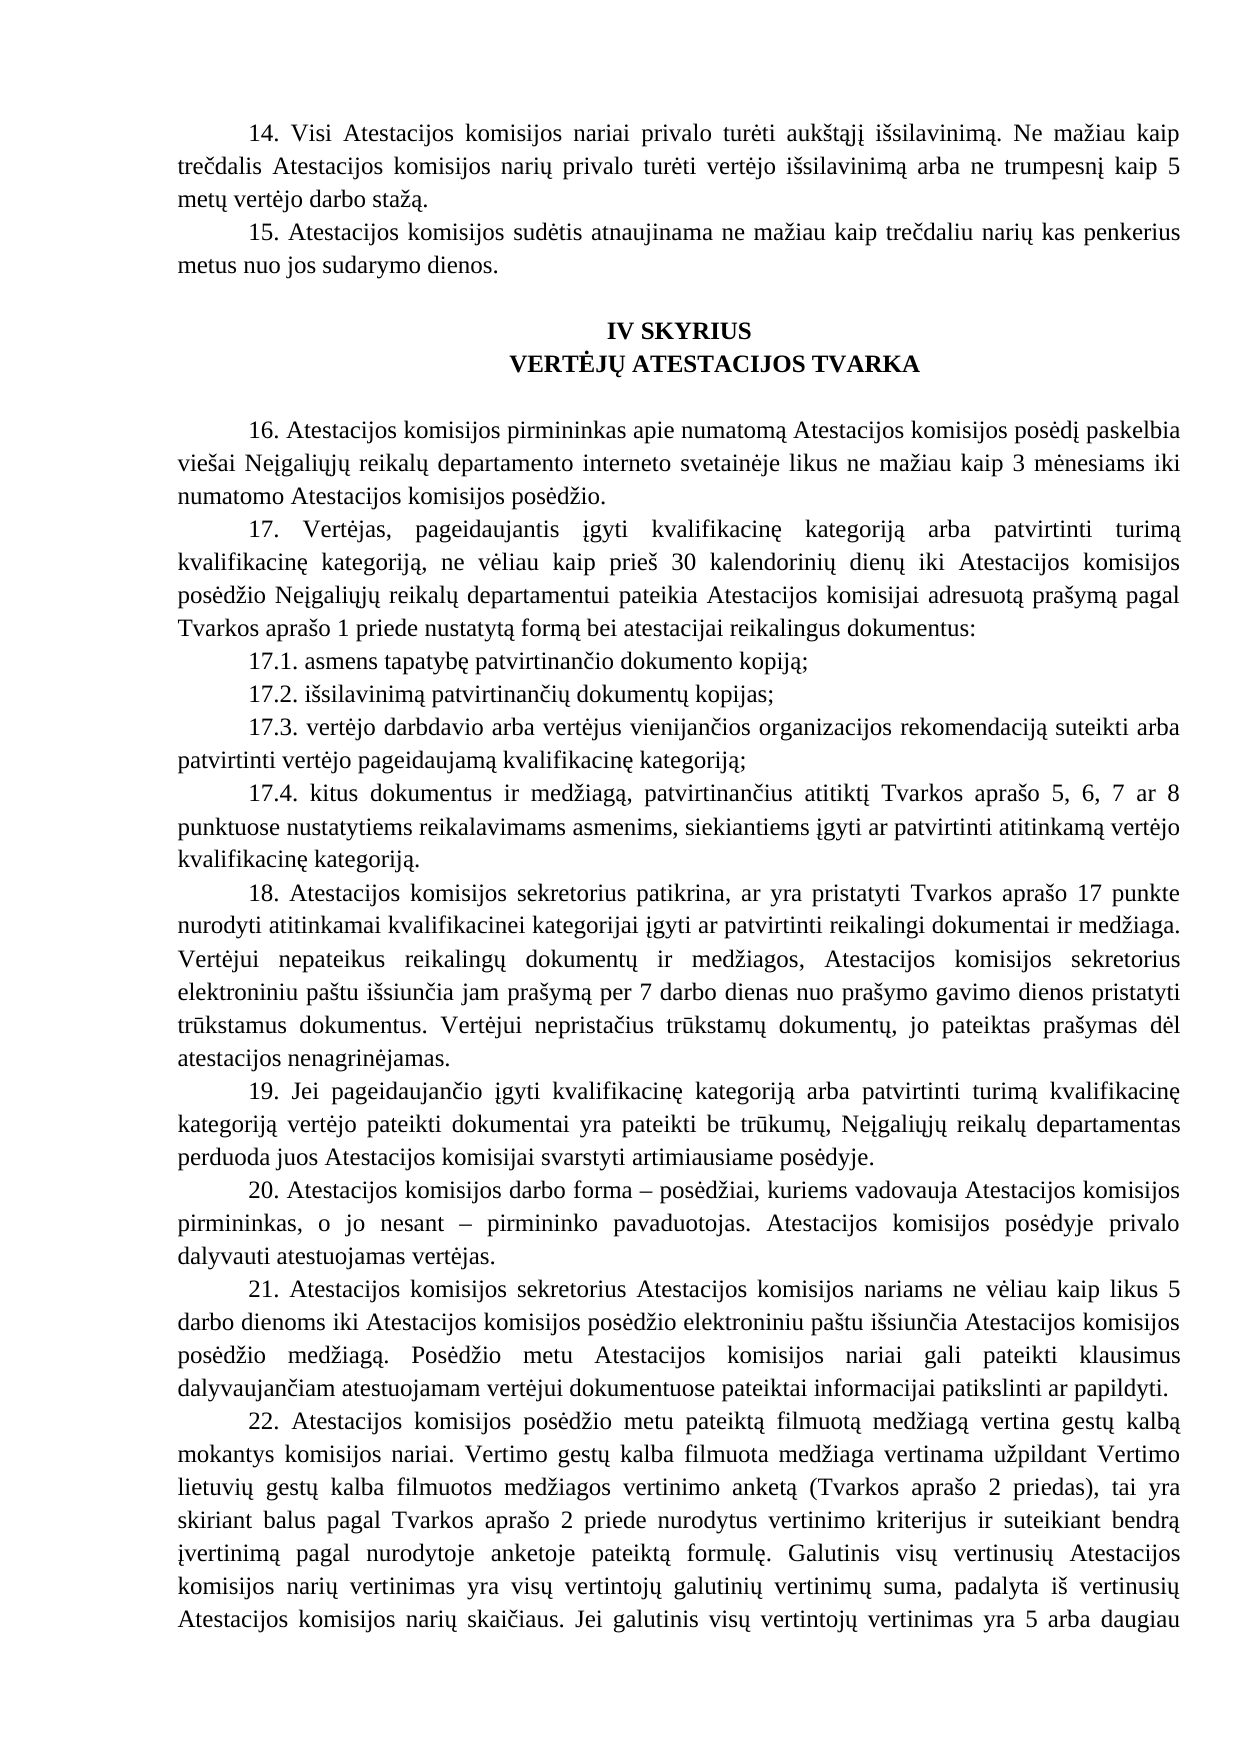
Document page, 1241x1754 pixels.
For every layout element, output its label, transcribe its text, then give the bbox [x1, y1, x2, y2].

text 17. Vertėjas, pageidaujantis įgyti kvalifikacinę kategoriją arba patvirtinti turimą kvalifikacinę kategoriją, ne vėliau kaip prieš 30 kalendorinių dienų iki Atestacijos komisijos posėdžio Neįgaliųjų reikalų departamentui pateikia Atestacijos komisijai adresuotą prašymą pagal Tvarkos aprašo 1 priede nustatytą formą bei atestacijai reikalingus dokumentus: [177, 514, 1181, 642]
text IV SKYRIUS [177, 316, 1181, 345]
text 21. Atestacijos komisijos sekretorius Atestacijos komisijos nariams ne vėliau kaip likus 5 darbo dienoms iki Atestacijos komisijos posėdžio elektroniniu paštu išsiunčia Atestacijos komisijos posėdžio medžiagą. Posėdžio metu Atestacijos komisijos nariai gali pateikti klausimus dalyvaujančiam atestuojamam vertėjui dokumentuose pateiktai informacijai patikslinti ar papildyti. [177, 1274, 1181, 1402]
text 17.3. vertėjo darbdavio arba vertėjus vienijančios organizacijos rekomendaciją suteikti arba patvirtinti vertėjo pageidaujamą kvalifikacinę kategoriją; [177, 712, 1181, 774]
text 22. Atestacijos komisijos posėdžio metu pateiktą filmuotą medžiagą vertina gestų kalbą mokantys komisijos nariai. Vertimo gestų kalba filmuota medžiaga vertinama užpildant Vertimo lietuvių gestų kalba filmuotos medžiagos vertinimo anketą (Tvarkos aprašo 2 priedas), tai yra skiriant balus pagal Tvarkos aprašo 2 priede nurodytus vertinimo kriterijus ir suteikiant bendrą įvertinimą pagal nurodytoje anketoje pateiktą formulę. Galutinis visų vertinusių Atestacijos komisijos narių vertinimas yra visų vertintojų galutinių vertinimų suma, padalyta iš vertinusių Atestacijos komisijos narių skaičiaus. Jei galutinis visų vertintojų vertinimas yra 5 arba daugiau [177, 1406, 1181, 1633]
text VERTĖJŲ ATESTACIJOS TVARKA [248, 349, 1181, 378]
text 17.2. išsilavinimą patvirtinančių dokumentų kopijas; [177, 679, 1181, 708]
text 16. Atestacijos komisijos pirmininkas apie numatomą Atestacijos komisijos posėdį paskelbia viešai Neįgaliųjų reikalų departamento interneto svetainėje likus ne mažiau kaip 3 mėnesiams iki numatomo Atestacijos komisijos posėdžio. [177, 415, 1181, 510]
text 17.1. asmens tapatybę patvirtinančio dokumento kopiją; [177, 646, 1181, 675]
text 19. Jei pageidaujančio įgyti kvalifikacinę kategoriją arba patvirtinti turimą kvalifikacinę kategoriją vertėjo pateikti dokumentai yra pateikti be trūkumų, Neįgaliųjų reikalų departamentas perduoda juos Atestacijos komisijai svarstyti artimiausiame posėdyje. [177, 1076, 1181, 1171]
text 17.4. kitus dokumentus ir medžiagą, patvirtinančius atitiktį Tvarkos aprašo 5, 6, 7 ar 8 punktuose nustatytiems reikalavimams asmenims, siekiantiems įgyti ar patvirtinti atitinkamą vertėjo kvalifikacinę kategoriją. [177, 778, 1181, 873]
text 20. Atestacijos komisijos darbo forma – posėdžiai, kuriems vadovauja Atestacijos komisijos pirmininkas, o jo nesant – pirmininko pavaduotojas. Atestacijos komisijos posėdyje privalo dalyvauti atestuojamas vertėjas. [177, 1175, 1181, 1269]
text 14. Visi Atestacijos komisijos nariai privalo turėti aukštąjį išsilavinimą. Ne mažiau kaip trečdalis Atestacijos komisijos narių privalo turėti vertėjo išsilavinimą arba ne trumpesnį kaip 5 metų vertėjo darbo stažą. [177, 118, 1181, 213]
text 15. Atestacijos komisijos sudėtis atnaujinama ne mažiau kaip trečdaliu narių kas penkerius metus nuo jos sudarymo dienos. [177, 217, 1181, 279]
text 18. Atestacijos komisijos sekretorius patikrina, ar yra pristatyti Tvarkos aprašo 17 punkte nurodyti atitinkamai kvalifikacinei kategorijai įgyti ar patvirtinti reikalingi dokumentai ir medžiaga. Vertėjui nepateikus reikalingų dokumentų ir medžiagos, Atestacijos komisijos sekretorius elektroniniu paštu išsiunčia jam prašymą per 7 darbo dienas nuo prašymo gavimo dienos pristatyti trūkstamus dokumentus. Vertėjui nepristačius trūkstamų dokumentų, jo pateiktas prašymas dėl atestacijos nenagrinėjamas. [177, 878, 1181, 1071]
